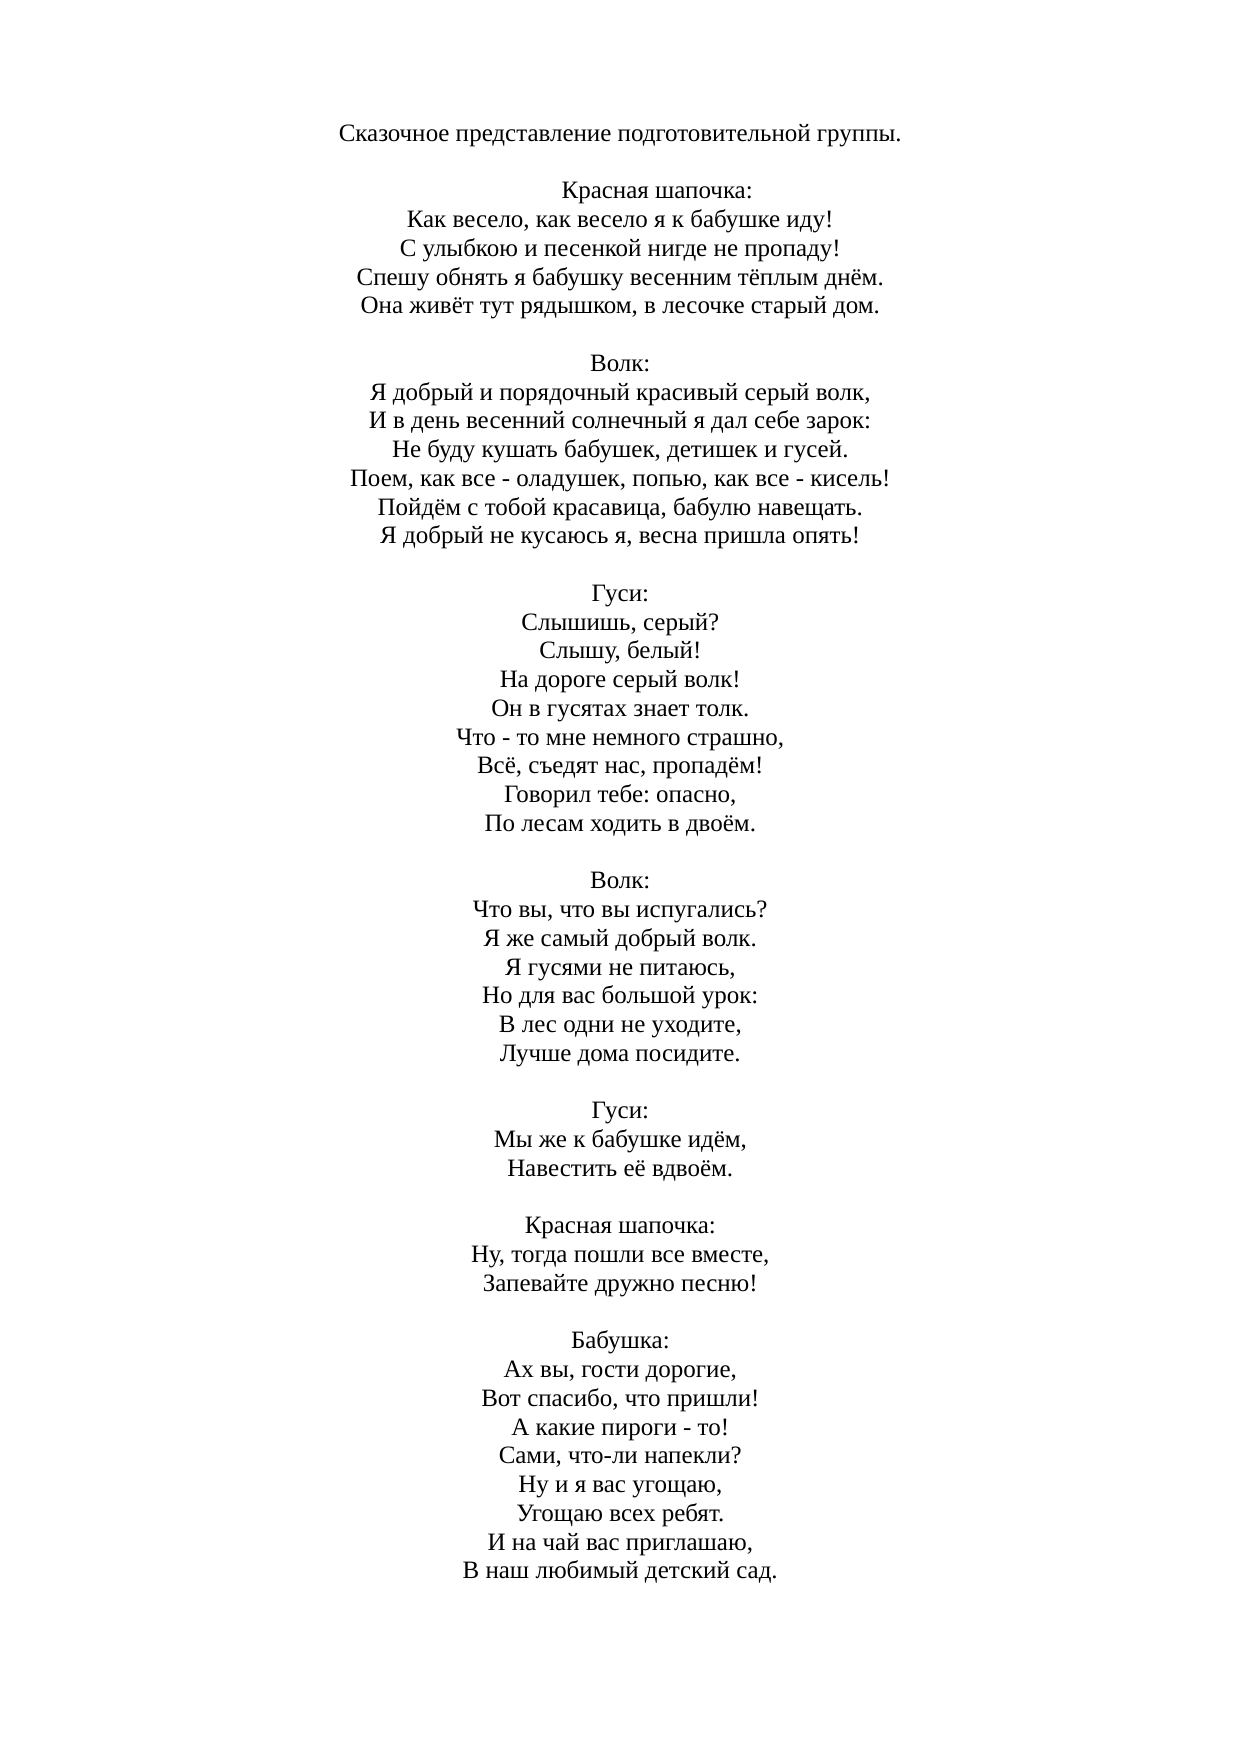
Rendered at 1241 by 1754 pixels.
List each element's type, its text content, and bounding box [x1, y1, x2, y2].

text Угощаю всех ребят. [118, 1498, 1122, 1527]
text Запевайте дружно песню! [118, 1268, 1122, 1297]
text Я добрый и порядочный красивый серый волк, [118, 377, 1122, 406]
text Ну и я вас угощаю, [118, 1469, 1122, 1498]
text Я же самый добрый волк. [118, 923, 1122, 952]
text Ах вы, гости дорогие, [118, 1354, 1122, 1383]
text Я добрый не кусаюсь я, весна пришла опять! [118, 521, 1122, 549]
text И в день весенний солнечный я дал себе зарок: [118, 406, 1122, 434]
text Я гусями не питаюсь, [118, 952, 1122, 981]
text Поем, как все - оладушек, попью, как все - кисель! [118, 463, 1122, 492]
text Сами, что-ли напекли? [118, 1441, 1122, 1469]
text По лесам ходить в двоём. [118, 808, 1122, 837]
text Пойдём с тобой красавица, бабулю навещать. [118, 492, 1122, 521]
text Он в гусятах знает толк. [118, 693, 1122, 722]
text А какие пироги - то! [118, 1412, 1122, 1441]
text Она живёт тут рядышком, в лесочке старый дом. [118, 291, 1122, 319]
text Но для вас большой урок: [118, 981, 1122, 1009]
text Спешу обнять я бабушку весенним тёплым днём. [118, 262, 1122, 291]
text В наш любимый детский сад. [118, 1556, 1122, 1584]
text Красная шапочка: [118, 176, 1122, 204]
text Говорил тебе: опасно, [118, 779, 1122, 808]
text Вот спасибо, что пришли! [118, 1383, 1122, 1412]
text Красная шапочка: [118, 1211, 1122, 1239]
text Не буду кушать бабушек, детишек и гусей. [118, 434, 1122, 463]
text Слышу, белый! [118, 636, 1122, 664]
text Что - то мне немного страшно, [118, 722, 1122, 751]
text Ну, тогда пошли все вместе, [118, 1239, 1122, 1268]
text С улыбкою и песенкой нигде не пропаду! [118, 233, 1122, 262]
text Гуси: [118, 578, 1122, 607]
text Волк: [118, 866, 1122, 894]
text Лучше дома посидите. [118, 1038, 1122, 1067]
text На дороге серый волк! [118, 664, 1122, 693]
text Что вы, что вы испугались? [118, 894, 1122, 923]
text Волк: [118, 348, 1122, 377]
text Слышишь, серый? [118, 607, 1122, 636]
text И на чай вас приглашаю, [118, 1527, 1122, 1556]
text Всё, съедят нас, пропадём! [118, 751, 1122, 779]
text В лес одни не уходите, [118, 1009, 1122, 1038]
text Мы же к бабушке идём, [118, 1124, 1122, 1153]
text Гуси: [118, 1096, 1122, 1124]
text Навестить её вдвоём. [118, 1153, 1122, 1182]
text Сказочное представление подготовительной группы. [118, 118, 1122, 147]
text Как весело, как весело я к бабушке иду! [118, 204, 1122, 233]
text Бабушка: [118, 1326, 1122, 1354]
